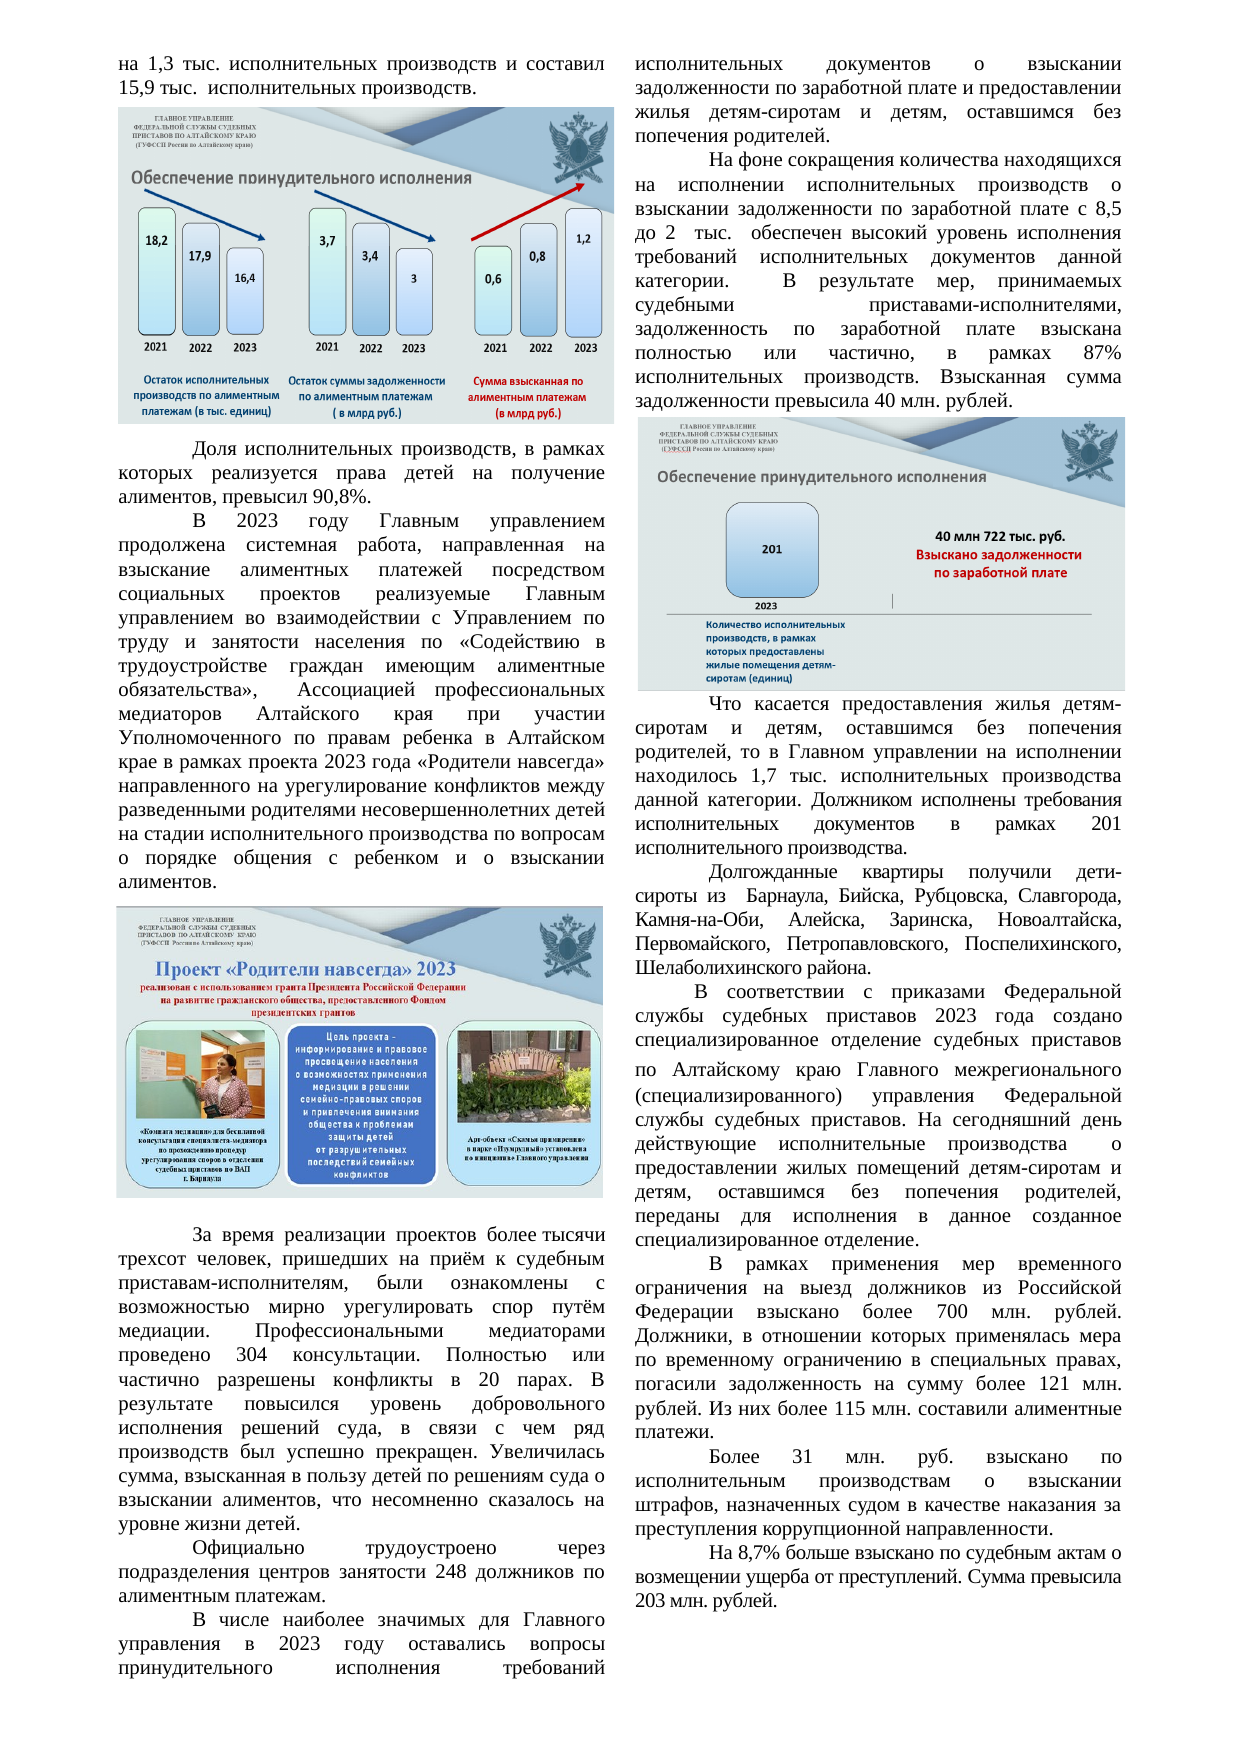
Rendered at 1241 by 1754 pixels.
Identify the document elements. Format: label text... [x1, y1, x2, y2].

text На 8,7% больше взыскано по судебным актам о возмещении ущерба от преступлений. Сумма превысила 203 млн. рублей. [635, 1540, 1122, 1612]
text исполнительных документов о взыскании задолженности по заработной плате и предоставлении жилья детям-сиротам и детям, оставшимся без попечения родителей. [635, 51, 1122, 147]
text В числе наиболее значимых для Главного управления в 2023 году оставались вопросы принудительного исполнения требований [118, 1607, 605, 1679]
picture [116, 906, 603, 1198]
text На фоне сокращения количества находящихся на исполнении исполнительных производств о взыскании задолженности по заработной плате с 8,5 до 2 тыс. обеспечен высокий уровень исполнения требований исполнительных документов данной категории. В результате мер, принимаемых судебными приставами-исполнителями, задолженность по заработной плате взыскана полностью или частично, в рамках 87% исполнительных производств. Взысканная сумма задолженности превысила 40 млн. рублей. [635, 147, 1122, 412]
text Что касается предоставления жилья детям-сиротам и детям, оставшимся без попечения родителей, то в Главном управлении на исполнении находилось 1,7 тыс. исполнительных производства данной категории. Должником исполнены требования исполнительных документов в рамках 201 исполнительного производства. [635, 412, 1122, 859]
picture [118, 107, 615, 424]
text на 1,3 тыс. исполнительных производств и составил 15,9 тыс. исполнительных производств. [118, 51, 605, 99]
text В соответствии с приказами Федеральной службы судебных приставов 2023 года создано специализированное отделение судебных приставов по Алтайскому краю Главного межрегионального (специализированного) управления Федеральной службы судебных приставов. На сегодняшний день действующие исполнительные производства о предоставлении жилых помещений детям-сиротам и детям, оставшимся без попечения родителей, переданы для исполнения в данное созданное специализированное отделение. [635, 979, 1122, 1251]
text Доля исполнительных производств, в рамках которых реализуется права детей на получение алиментов, превысил 90,8%. [118, 436, 605, 508]
text В рамках применения мер временного ограничения на выезд должников из Российской Федерации взыскано более 700 млн. рублей. Должники, в отношении которых применялась мера по временному ограничению в специальных правах, погасили задолженность на сумму более 121 млн. рублей. Из них более 115 млн. составили алиментные платежи. [635, 1251, 1122, 1443]
text Официально трудоустроено через подразделения центров занятости 248 должников по алиментным платежам. [118, 1535, 605, 1607]
text За время реализации проектов более тысячи трехсот человек, пришедших на приём к судебным приставам-исполнителям, были ознакомлены с возможностью мирно урегулировать спор путём медиации. Профессиональными медиаторами проведено 304 консультации. Полностью или частично разрешены конфликты в 20 парах. В результате повысился уровень добровольного исполнения решений суда, в связи с чем ряд производств был успешно прекращен. Увеличилась сумма, взысканная в пользу детей по решениям суда о взыскании алиментов, что несомненно сказалось на уровне жизни детей. [118, 1222, 605, 1535]
text В 2023 году Главным управлением продолжена системная работа, направленная на взыскание алиментных платежей посредством социальных проектов реализуемые Главным управлением во взаимодействии с Управлением по труду и занятости населения по «Содействию в трудоустройстве граждан имеющим алиментные обязательства», Ассоциацией профессиональных медиаторов Алтайского края при участии Уполномоченного по правам ребенка в Алтайском крае в рамках проекта 2023 года «Родители навсегда» направленного на урегулирование конфликтов между разведенными родителями несовершеннолетних детей на стадии исполнительного производства по вопросам о порядке общения с ребенком и о взыскании алиментов. [118, 508, 605, 893]
text Более 31 млн. руб. взыскано по исполнительным производствам о взыскании штрафов, назначенных судом в качестве наказания за преступления коррупционной направленности. [635, 1443, 1122, 1540]
text Долгожданные квартиры получили дети-сироты из Барнаула, Бийска, Рубцовска, Славгорода, Камня-на-Оби, Алейска, Заринска, Новоалтайска, Первомайского, Петропавловского, Поспелихинского, Шелаболихинского района. [635, 859, 1122, 979]
picture [637, 417, 1126, 691]
